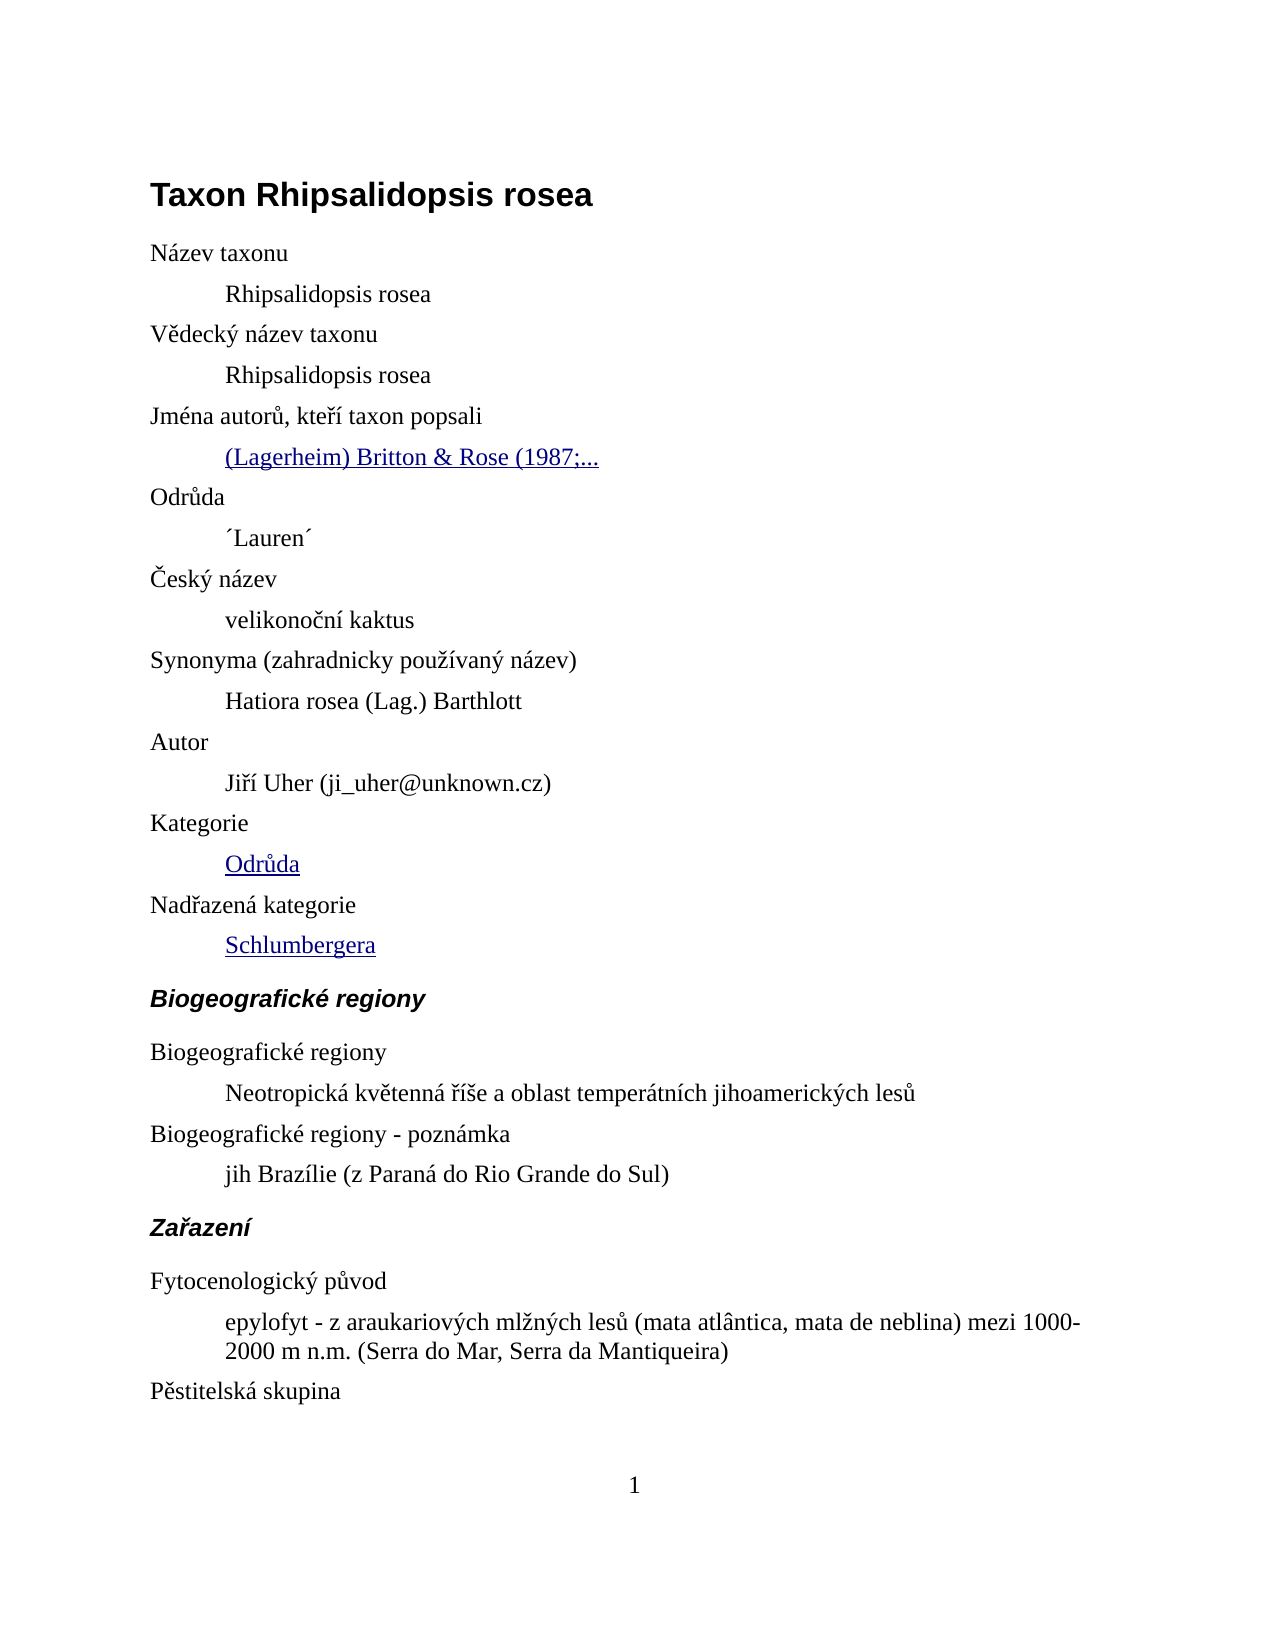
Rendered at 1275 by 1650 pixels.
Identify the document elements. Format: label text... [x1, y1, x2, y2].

text Odrůda [150, 482, 1125, 511]
text Nadřazená kategorie [150, 890, 1125, 918]
text Biogeografické regiony - poznámka [150, 1119, 1125, 1147]
text Synonyma (zahradnicky používaný název) [150, 645, 1125, 674]
subtitle Taxon Rhipsalidopsis rosea [150, 175, 1125, 214]
text Vědecký název taxonu [150, 319, 1125, 348]
text Biogeografické regiony [150, 1037, 1125, 1066]
text (Lagerheim) Britton & Rose (1987;... [225, 442, 1125, 471]
subtitle Zařazení [150, 1213, 1125, 1242]
text Fytocenologický původ [150, 1266, 1125, 1295]
text Hatiora rosea (Lag.) Barthlott [225, 686, 1125, 715]
text Jiří Uher (ji_uher@unknown.cz) [225, 768, 1125, 796]
text epylofyt - z araukariových mlžných lesů (mata atlântica, mata de neblina) mezi 1000-2000 m n.m. (Serra do Mar, Serra da Mantiqueira) [225, 1307, 1125, 1364]
text Český název [150, 564, 1125, 593]
text Pěstitelská skupina [150, 1376, 1125, 1405]
text Rhipsalidopsis rosea [225, 279, 1125, 308]
text Rhipsalidopsis rosea [225, 360, 1125, 389]
text Odrůda [225, 849, 1125, 878]
text jih Brazílie (z Paraná do Rio Grande do Sul) [225, 1159, 1125, 1188]
text Název taxonu [150, 238, 1125, 267]
text velikonoční kaktus [225, 605, 1125, 633]
text Autor [150, 727, 1125, 756]
text ´Lauren´ [225, 523, 1125, 552]
text Schlumbergera [225, 931, 1125, 959]
text Neotropická květenná říše a oblast temperátních jihoamerických lesů [225, 1078, 1125, 1107]
text Jména autorů, kteří taxon popsali [150, 401, 1125, 430]
text Kategorie [150, 808, 1125, 837]
subtitle Biogeografické regiony [150, 984, 1125, 1013]
